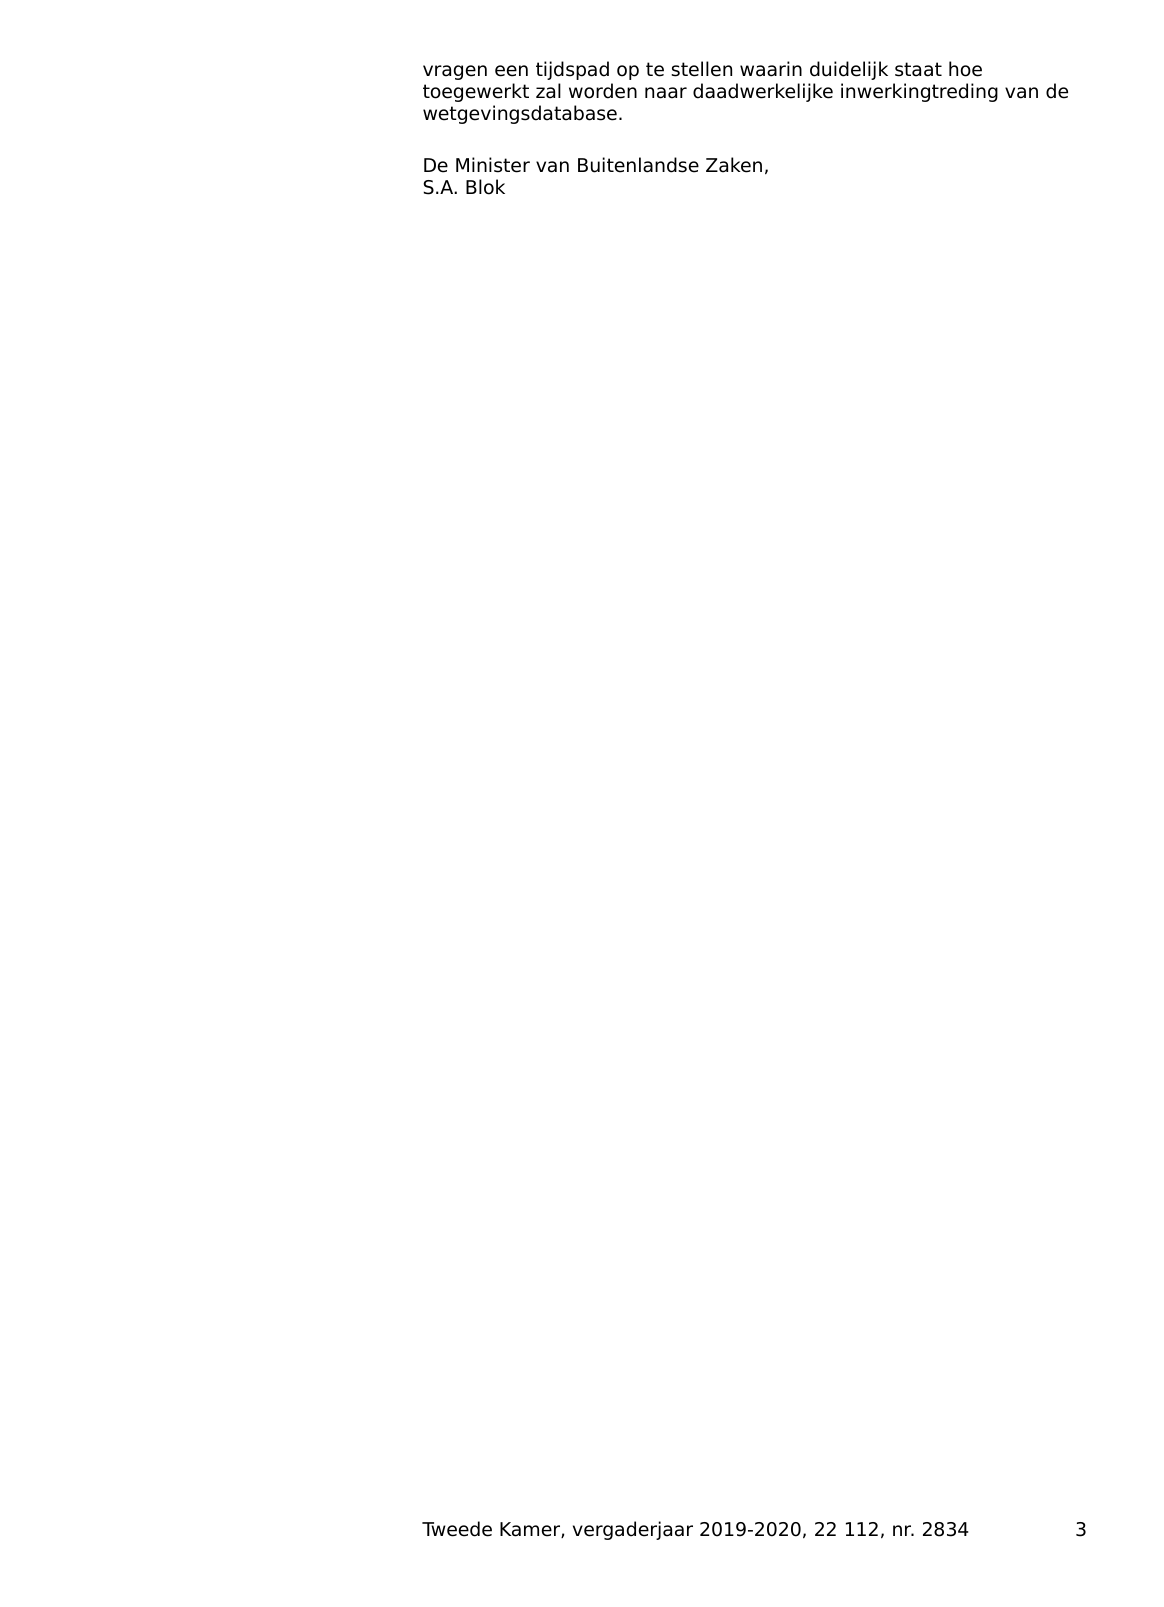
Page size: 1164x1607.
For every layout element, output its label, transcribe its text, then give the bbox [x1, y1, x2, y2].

text De Minister van Buitenlandse Zaken, S.A. Blok [422, 155, 1087, 199]
text vragen een tijdspad op te stellen waarin duidelijk staat hoe toegewerkt zal worden naar daadwerkelijke inwerkingtreding van de wetgevingsdatabase. [422, 59, 1087, 125]
